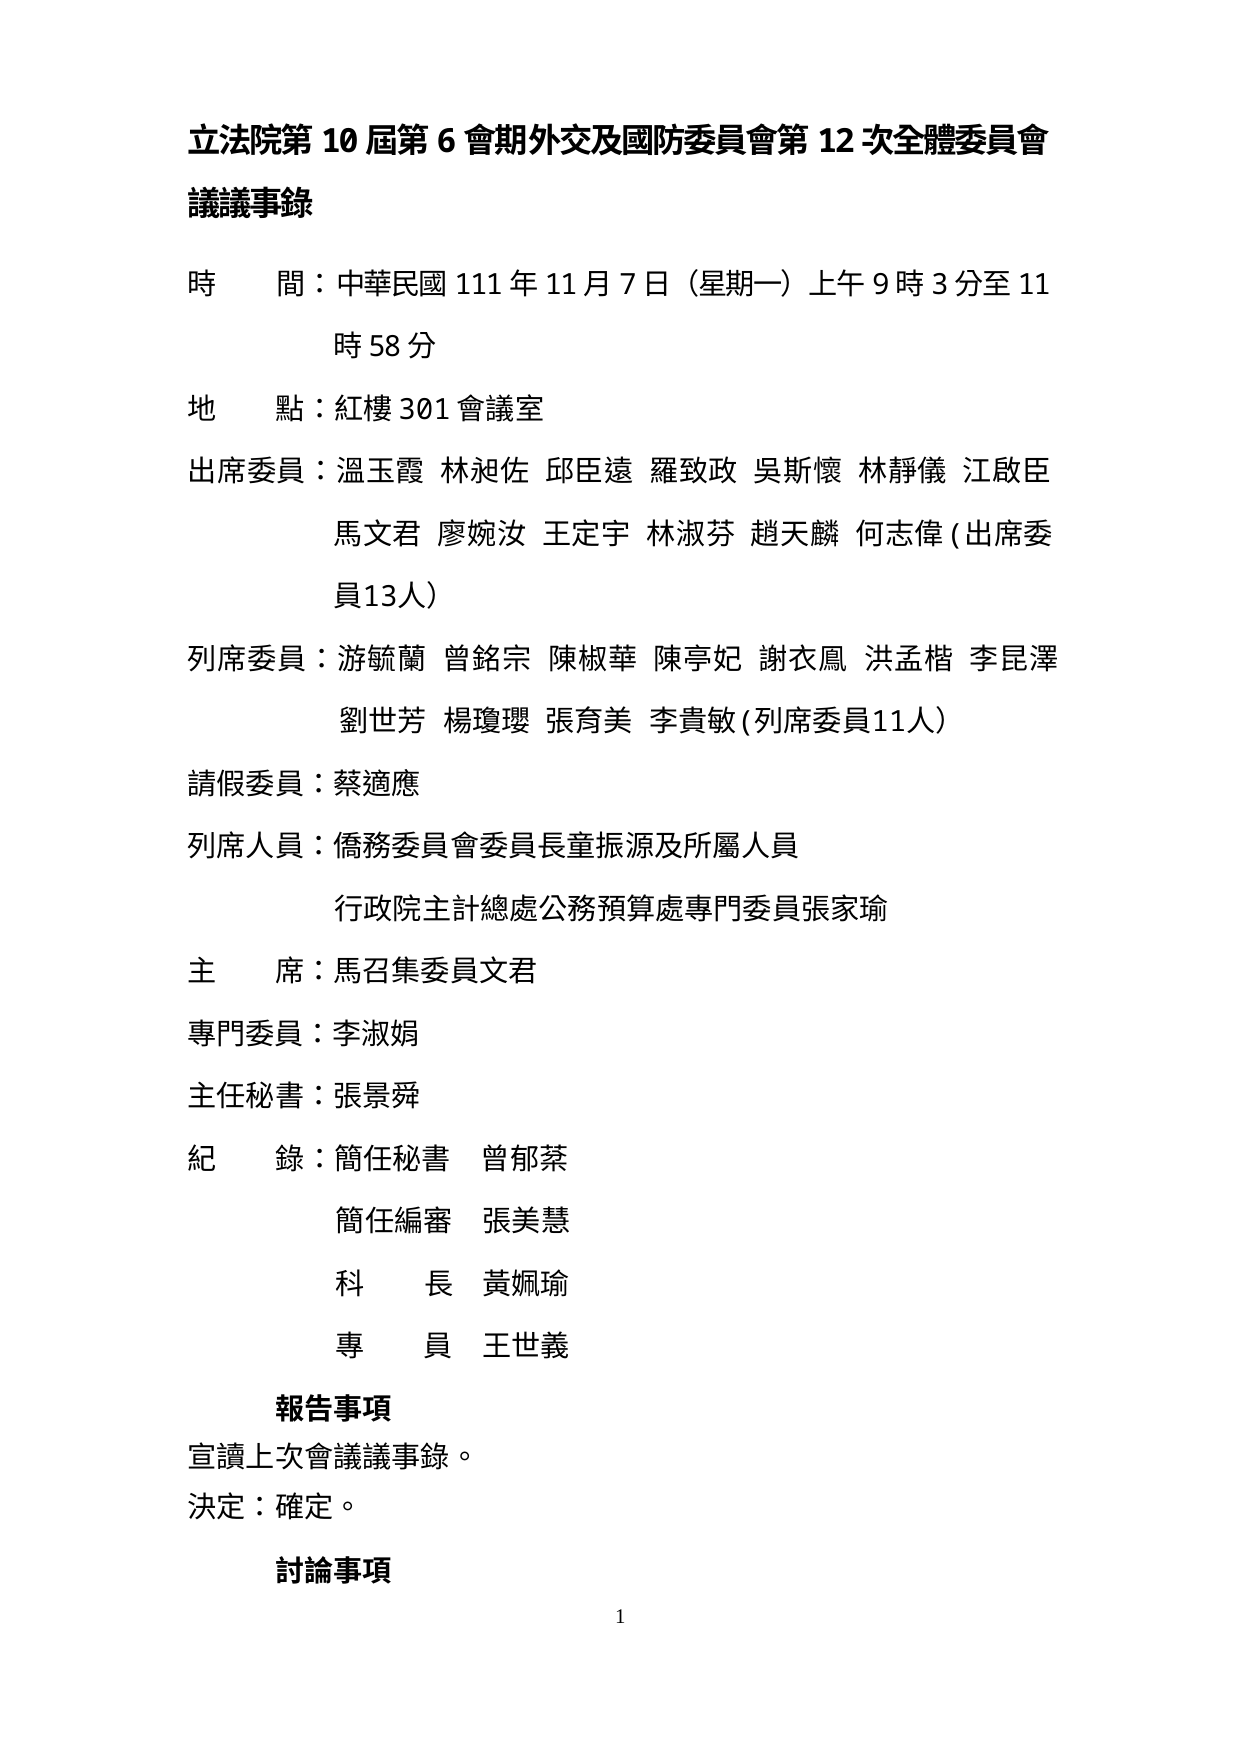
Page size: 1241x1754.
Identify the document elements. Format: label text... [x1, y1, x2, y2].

text 報告事項 [275, 1365, 1053, 1427]
text 專 員 王世義 [187, 1302, 1053, 1365]
text 科 長 黃姵瑜 [187, 1240, 1053, 1302]
text 討論事項 [275, 1527, 1053, 1590]
text 宣讀上次會議議事錄。 [187, 1427, 1053, 1477]
text 紀 錄：簡任秘書 曾郁棻 [187, 1115, 1053, 1177]
text 立法院第10屆第6會期外交及國防委員會第12次全體委員會議議事錄 [187, 96, 1053, 221]
text 請假委員：蔡適應 [187, 740, 1053, 802]
text 地 點：紅樓301會議室 [187, 365, 1053, 427]
text 決定：確定。 [187, 1477, 1053, 1527]
text 專門委員：李淑娟 [187, 990, 1053, 1052]
text 簡任編審 張美慧 [187, 1177, 1053, 1240]
text 主 席：馬召集委員文君 [187, 927, 1053, 990]
text 出席委員：溫玉霞 林昶佐 邱臣遠 羅致政 吳斯懷 林靜儀 江啟臣 馬文君 廖婉汝 王定宇 林淑芬 趙天麟 何志偉(出席委員13人） [187, 427, 1053, 615]
text 列席人員：僑務委員會委員長童振源及所屬人員 [187, 802, 1053, 865]
text 行政院主計總處公務預算處專門委員張家瑜 [312, 865, 1053, 927]
text 時 間：中華民國111年11月7日（星期一）上午9時3分至11時58分 [187, 240, 1053, 365]
text 主任秘書：張景舜 [187, 1052, 1053, 1115]
text 列席委員：游毓蘭 曾銘宗 陳椒華 陳亭妃 謝衣鳯 洪孟楷 李昆澤 劉世芳 楊瓊瓔 張育美 李貴敏(列席委員11人） [187, 615, 1059, 740]
